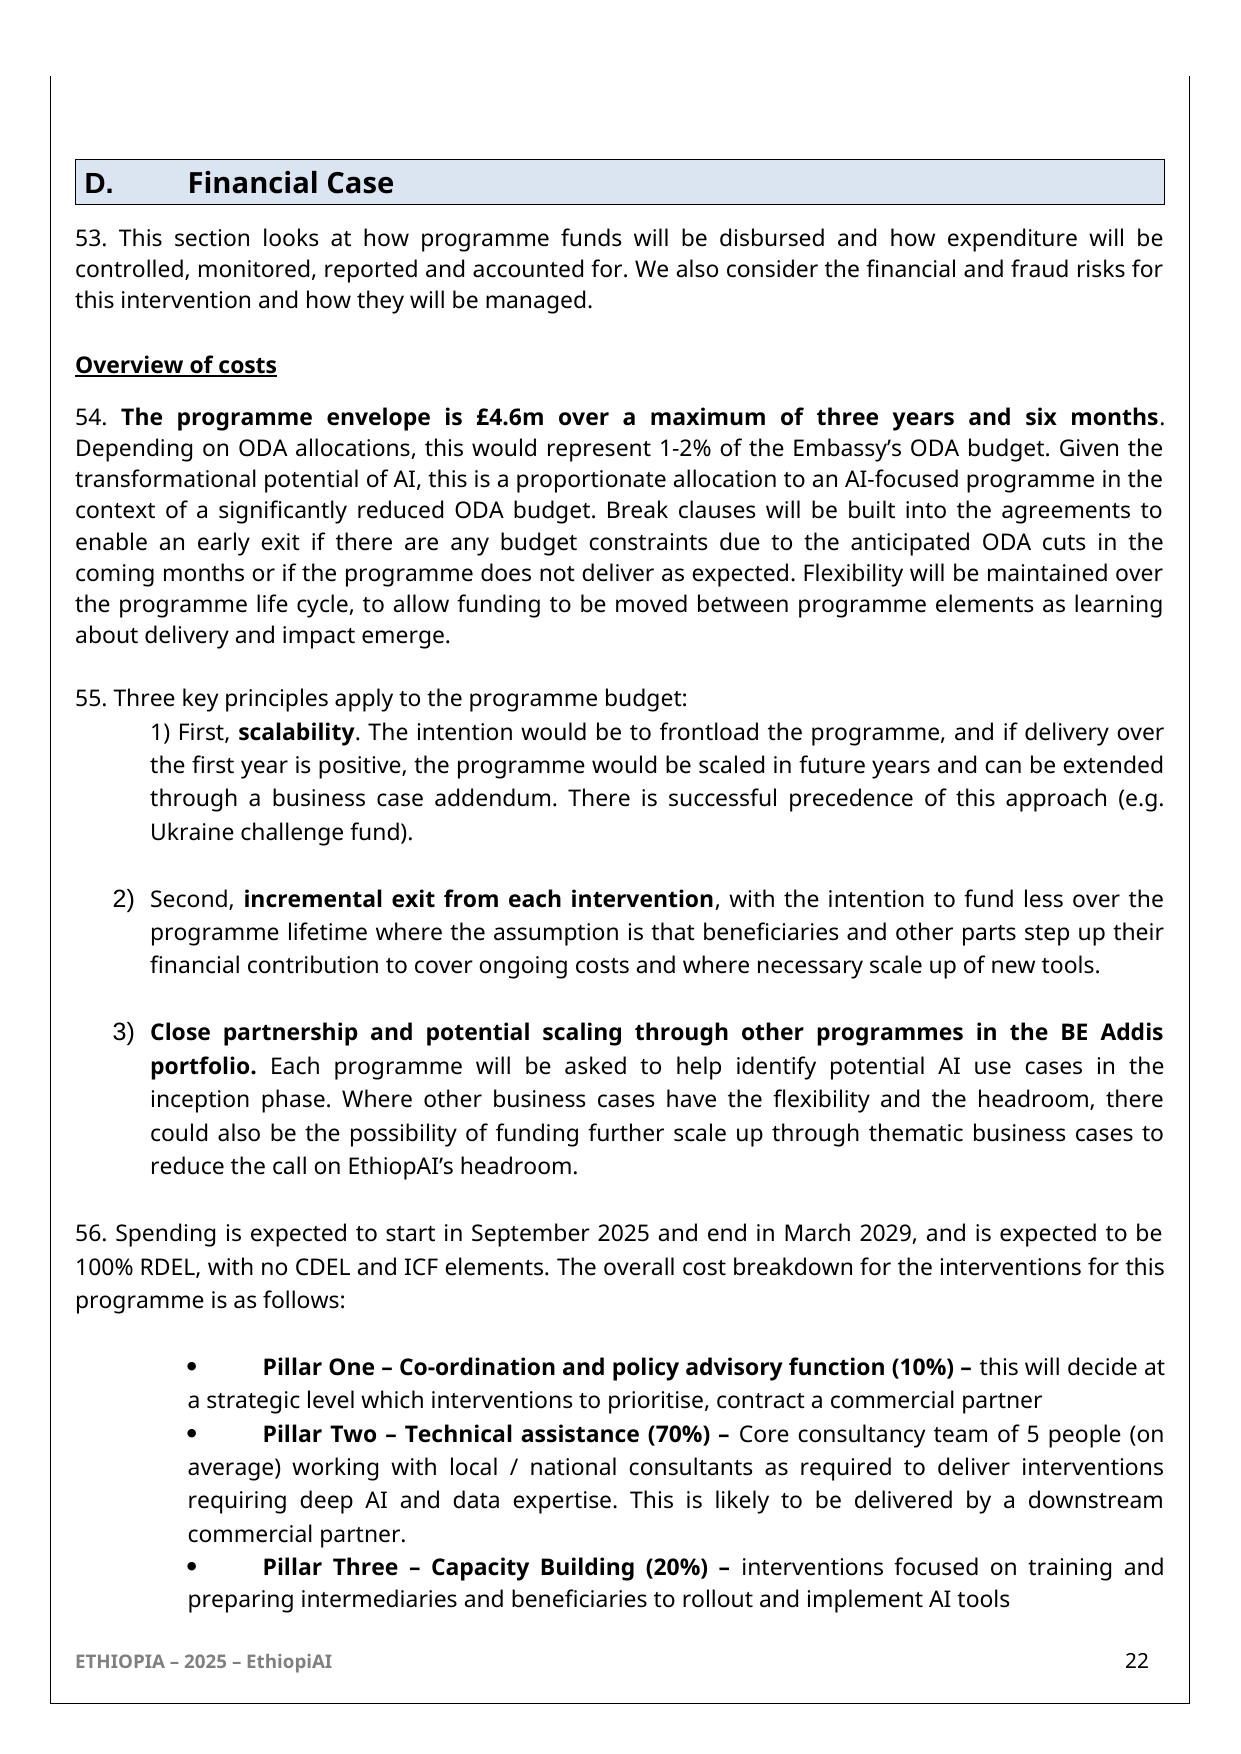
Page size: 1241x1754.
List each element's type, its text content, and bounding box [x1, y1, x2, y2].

text Overview of costs [75, 349, 1165, 380]
text 56. Spending is expected to start in September 2025 and end in March 2029, and is expected to be 100% RDEL, with no CDEL and ICF elements. The overall cost breakdown for the interventions for this programme is as follows: [75, 1217, 1165, 1315]
text 55. Three key principles apply to the programme budget: [75, 682, 1165, 713]
text 1) First, scalability. The intention would be to frontload the programme, and if delivery over the first year is positive, the programme would be scaled in future years and can be extended through a business case addendum. There is successful precedence of this approach (e.g. Ukraine challenge fund). [150, 715, 1165, 847]
list Pillar Two – Technical assistance (70%) – Core consultancy team of 5 people (on average) working with local / national consultants as required to deliver interventions requiring deep AI and data expertise. This is likely to be delivered by a downstream commercial partner. [187, 1418, 1165, 1549]
list Second, incremental exit from each intervention, with the intention to fund less over the programme lifetime where the assumption is that beneficiaries and other parts step up their financial contribution to cover ongoing costs and where necessary scale up of new tools. [112, 883, 1165, 981]
text 54. The programme envelope is £4.6m over a maximum of three years and six months. Depending on ODA allocations, this would represent 1-2% of the Embassy’s ODA budget. Given the transformational potential of AI, this is a proportionate allocation to an AI-focused programme in the context of a significantly reduced ODA budget. Break clauses will be built into the agreements to enable an early exit if there are any budget constraints due to the anticipated ODA cuts in the coming months or if the programme does not deliver as expected. Flexibility will be maintained over the programme life cycle, to allow funding to be moved between programme elements as learning about delivery and impact emerge. [75, 401, 1165, 651]
subtitle Financial Case [76, 160, 1164, 204]
list Pillar Three – Capacity Building (20%) – interventions focused on training and preparing intermediaries and beneficiaries to rollout and implement AI tools [187, 1551, 1165, 1614]
list Pillar One – Co-ordination and policy advisory function (10%) – this will decide at a strategic level which interventions to prioritise, contract a commercial partner [187, 1351, 1165, 1415]
list Close partnership and potential scaling through other programmes in the BE Addis portfolio. Each programme will be asked to help identify potential AI use cases in the inception phase. Where other business cases have the flexibility and the headroom, there could also be the possibility of funding further scale up through thematic business cases to reduce the call on EthiopAI’s headroom. [112, 1016, 1165, 1181]
text 53. This section looks at how programme funds will be disbursed and how expenditure will be controlled, monitored, reported and accounted for. We also consider the financial and fraud risks for this intervention and how they will be managed. [75, 222, 1165, 315]
